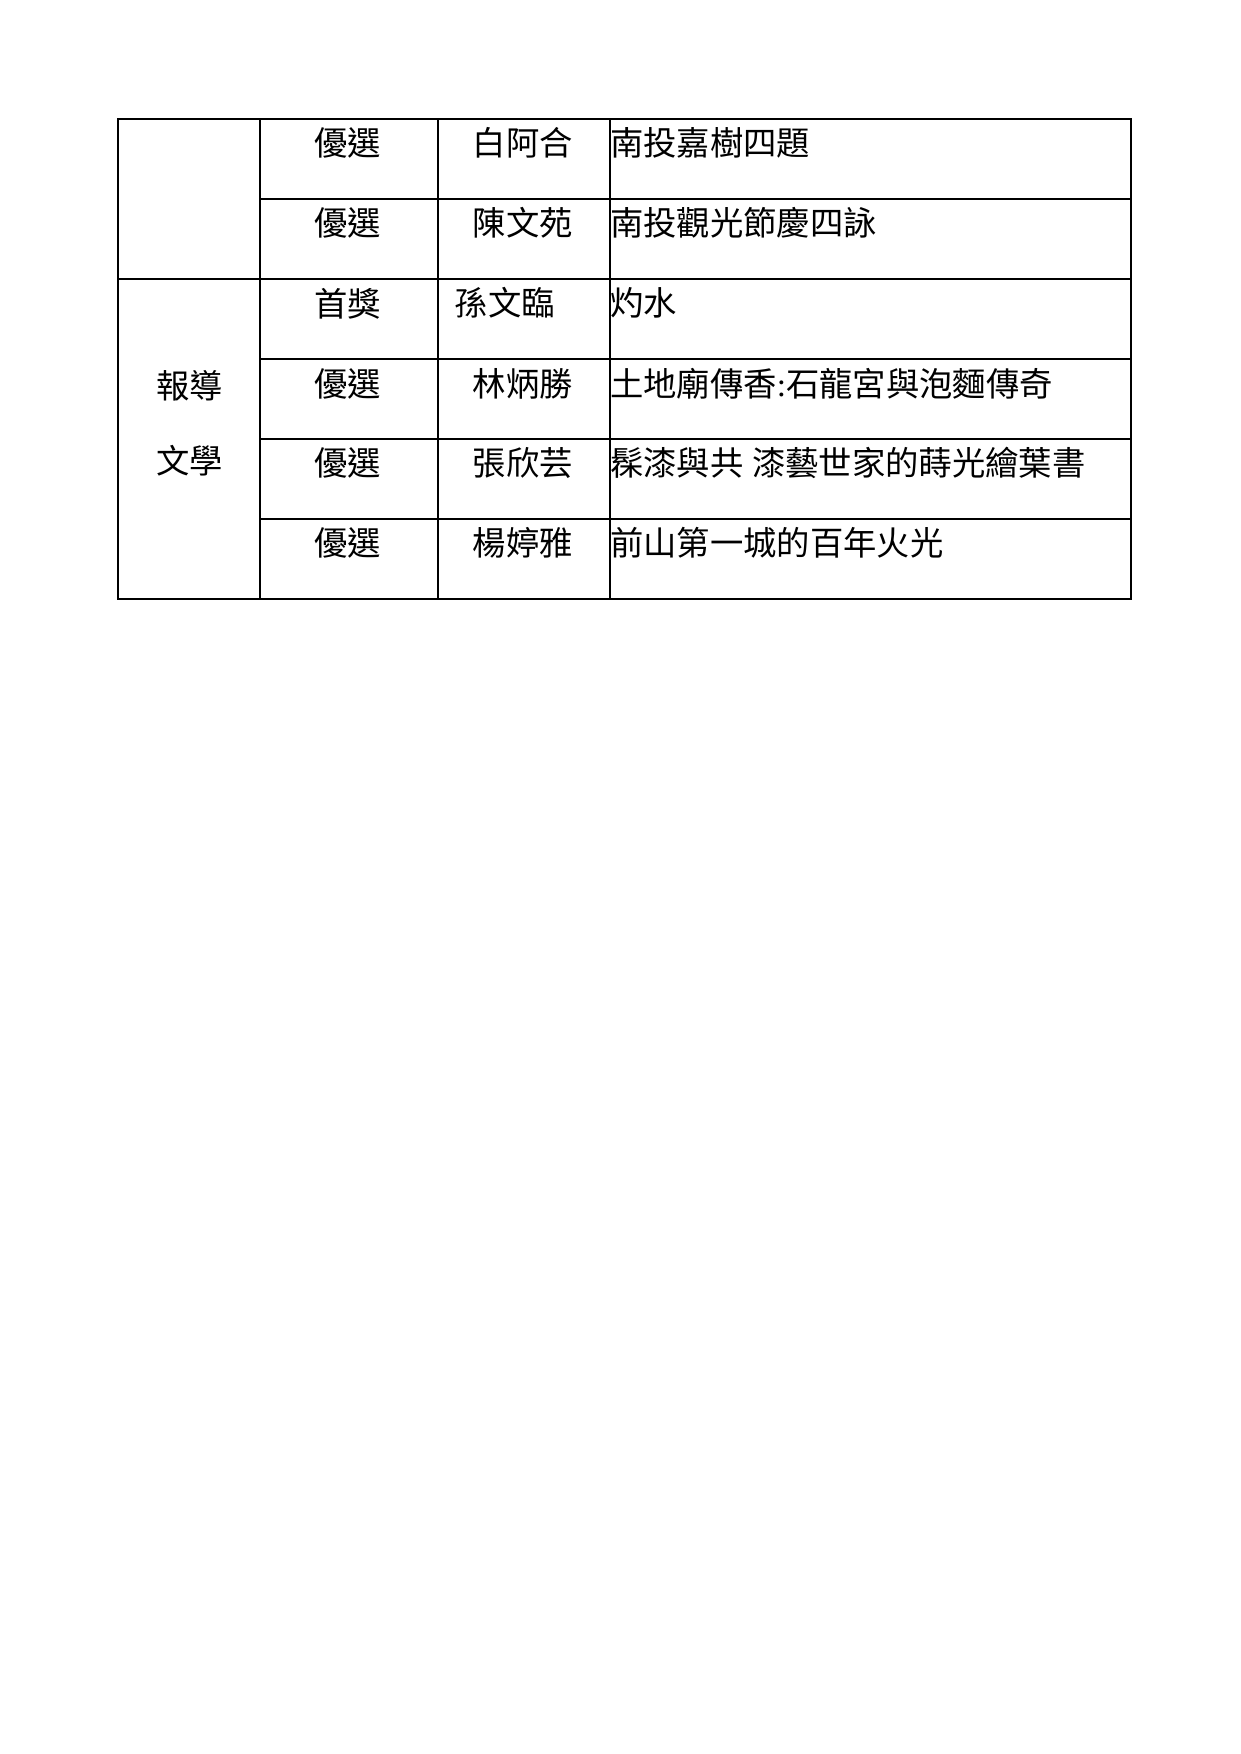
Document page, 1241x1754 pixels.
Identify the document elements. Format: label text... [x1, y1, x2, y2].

table_cell [119, 120, 259, 278]
table_cell 土地廟傳香:石龍宮與泡麵傳奇 [611, 360, 1130, 438]
table_cell 陳文苑 [439, 200, 609, 278]
table_cell 優選 [261, 440, 437, 518]
table_cell 張欣芸 [439, 440, 609, 518]
table_cell 南投觀光節慶四詠 [611, 200, 1130, 278]
table_cell 灼水 [611, 280, 1130, 358]
table_cell 楊婷雅 [439, 520, 609, 598]
table_cell 優選 [261, 120, 437, 198]
table_cell 林炳勝 [439, 360, 609, 438]
table_cell 南投嘉樹四題 [611, 120, 1130, 198]
table_cell 優選 [261, 360, 437, 438]
table_cell 白阿合 [439, 120, 609, 198]
table_cell 孫文臨 [439, 280, 609, 358]
table_cell 首獎 [261, 280, 437, 358]
table_cell 報導 文學 [119, 280, 259, 598]
table_cell 髹漆與共 漆藝世家的蒔光繪葉書 [611, 440, 1130, 518]
table_cell 前山第一城的百年火光 [611, 520, 1130, 598]
table_cell 優選 [261, 520, 437, 598]
table_cell 優選 [261, 200, 437, 278]
